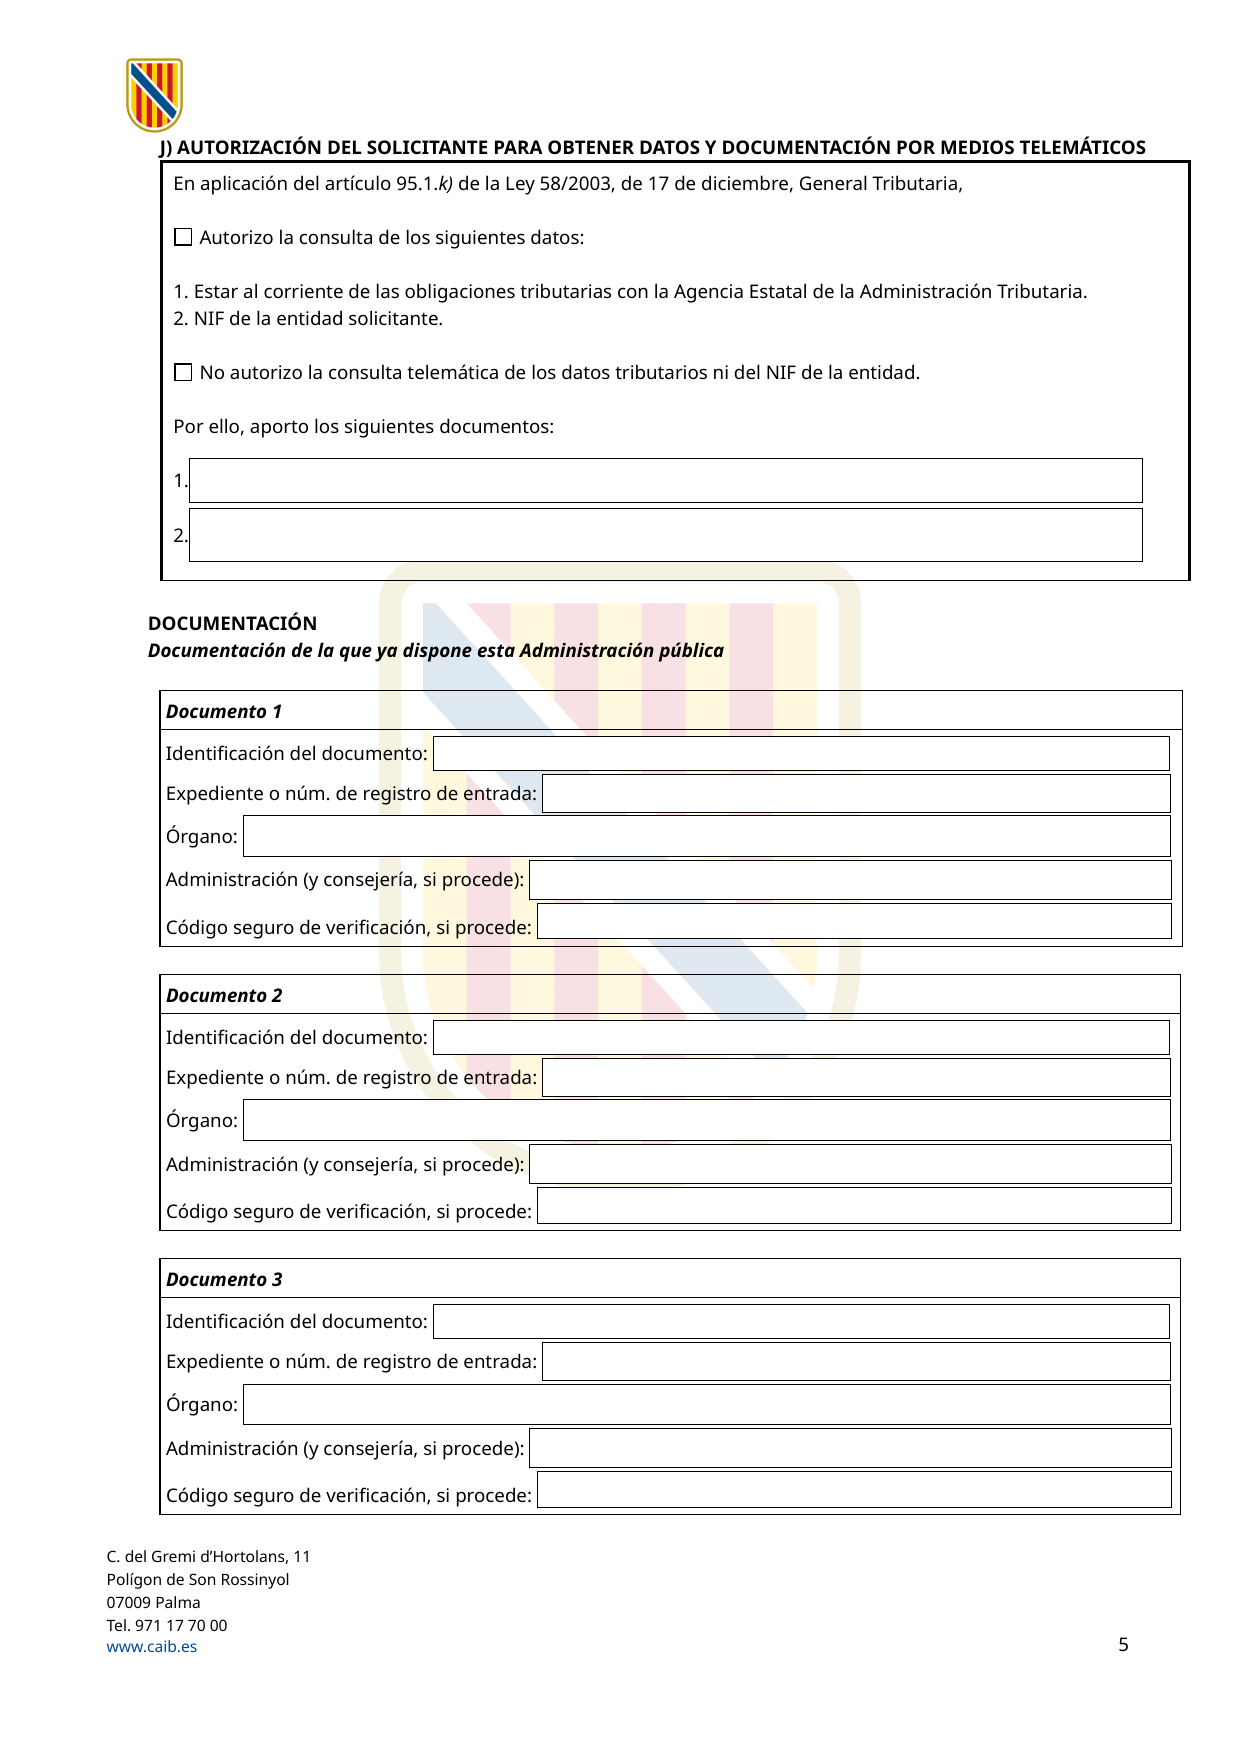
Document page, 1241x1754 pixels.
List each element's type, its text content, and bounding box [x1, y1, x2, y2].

text J) AUTORIZACIÓN DEL SOLICITANTE PARA OBTENER DATOS Y DOCUMENTACIÓN POR MEDIOS TELEMÁTICOS [159, 133, 1163, 160]
text Documentación de la que ya dispone esta Administración pública [148, 635, 1163, 662]
table_cell Identificación del documento: Expediente o núm. de registro de entrada: Órgano: Administración (y consejería, si procede): Código seguro de verificación, si procede: [161, 1298, 1180, 1514]
table_cell Identificación del documento: Expediente o núm. de registro de entrada: Órgano: Administración (y consejería, si procede): Código seguro de verificación, si procede: [161, 730, 1182, 946]
picture [108, 30, 201, 161]
table_header Documento 3 [161, 1259, 1180, 1297]
table_header Documento 2 [161, 975, 1180, 1013]
table_header En aplicación del artículo 95.1.k) de la Ley 58/2003, de 17 de diciembre, General Tributaria, Autorizo la consulta de los siguientes datos: 1. Estar al corriente de las obligaciones tributarias con la Agencia Estatal de la Administración Tributaria. 2. NIF de la entidad solicitante. No autorizo la consulta telemática de los datos tributarios ni del NIF de la entidad. Por ello, aporto los siguientes documentos: 1. 2. [163, 163, 1188, 580]
table_header Documento 1 [161, 691, 1182, 729]
table_cell Identificación del documento: Expediente o núm. de registro de entrada: Órgano: Administración (y consejería, si procede): Código seguro de verificación, si procede: [161, 1014, 1180, 1229]
text DOCUMENTACIÓN [148, 608, 1163, 635]
